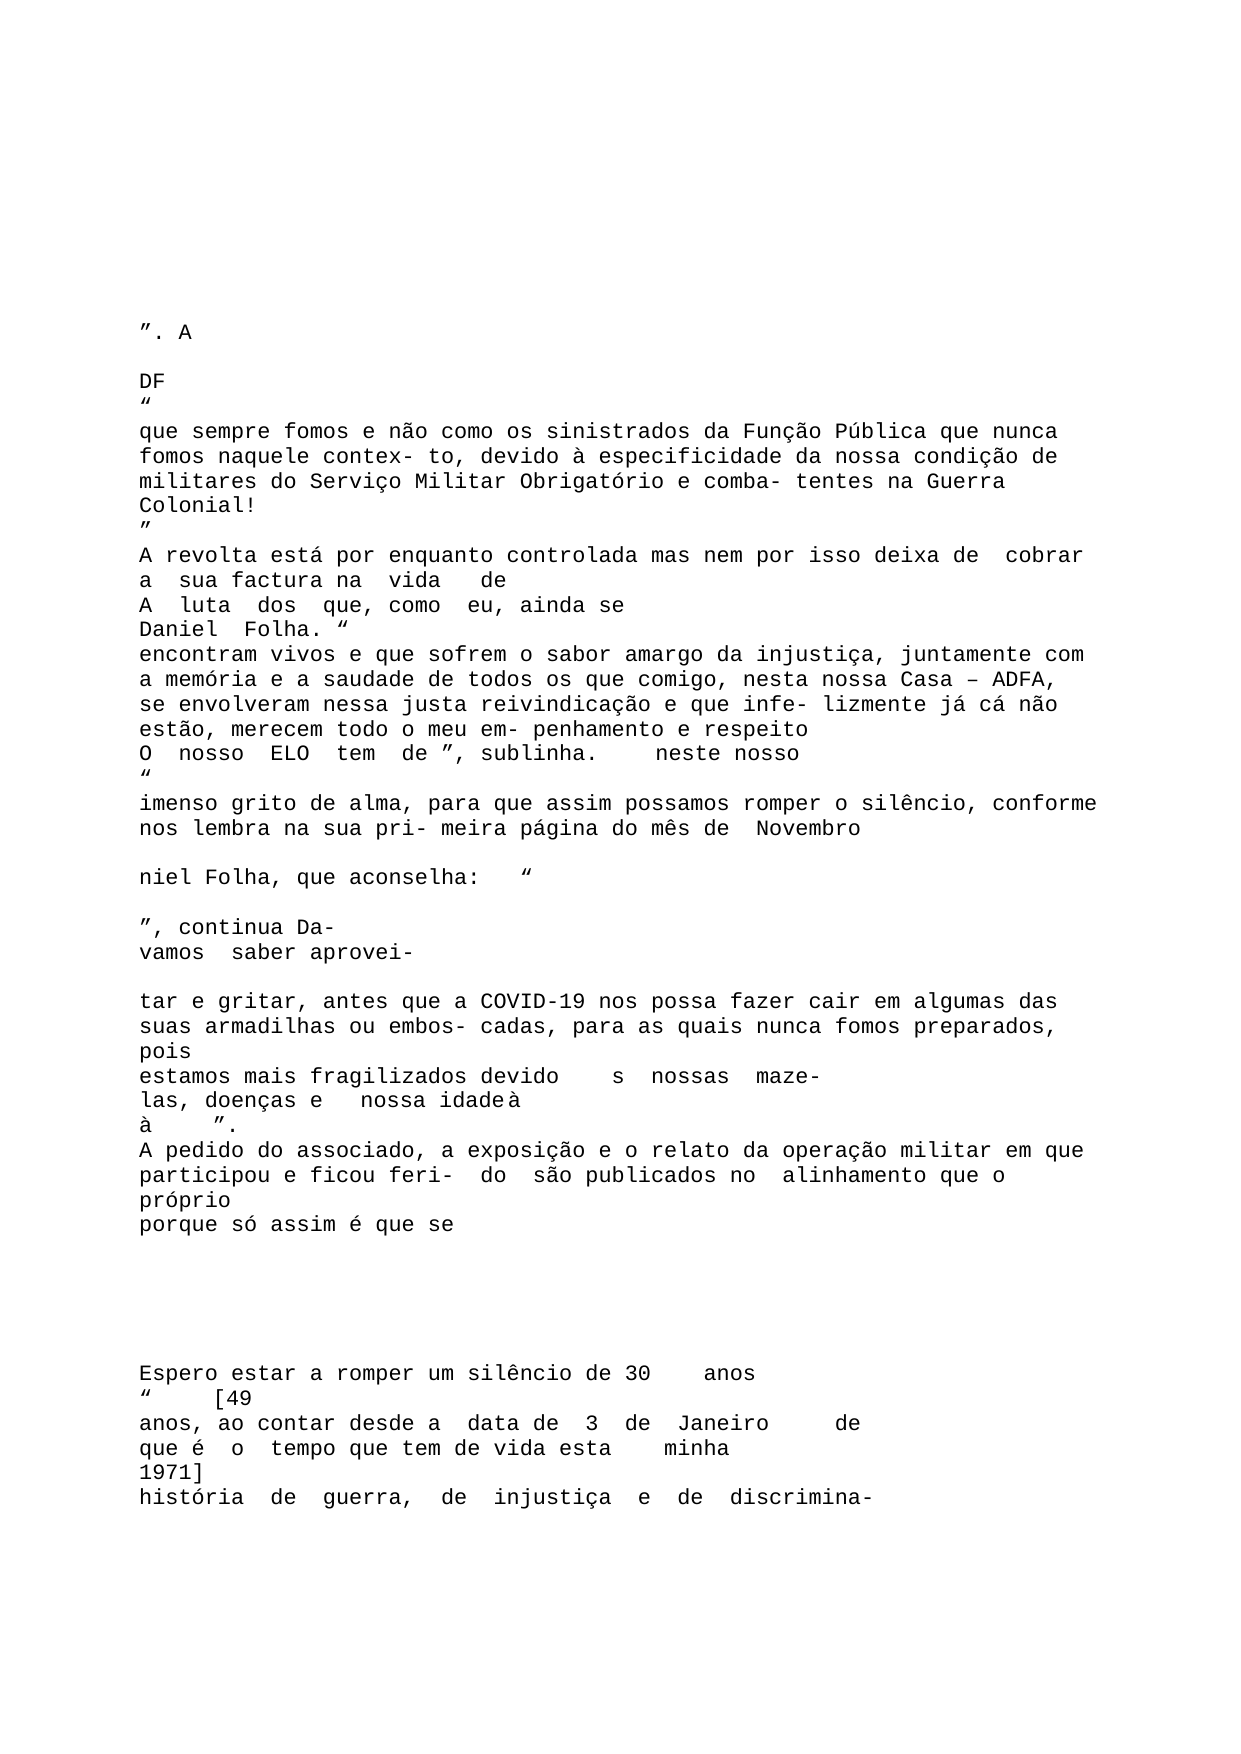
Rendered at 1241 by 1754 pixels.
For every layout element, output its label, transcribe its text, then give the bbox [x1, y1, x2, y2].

text anos, ao contar desde a data de 3 de Janeiro de [139, 1412, 1101, 1437]
text 1971] [139, 1462, 1101, 1486]
text que é o tempo que tem de vida esta minha [139, 1437, 1101, 1462]
text O nosso ELO tem de ”, sublinha. neste nosso [139, 743, 1101, 767]
text encontram vivos e que sofrem o sabor amargo da injustiça, juntamente com a memória e a saudade de todos os que comigo, nesta nossa Casa – ADFA, se envolveram nessa justa reivindicação e que infe- lizmente já cá não estão, merecem todo o meu em- penhamento e respeito [139, 643, 1101, 743]
text niel Folha, que aconselha: “ [139, 867, 1101, 891]
text ”, continua Da- [139, 916, 1101, 941]
text “ [49 [139, 1387, 1101, 1412]
text porque só assim é que se [139, 1214, 1101, 1238]
text à ”. [139, 1114, 1101, 1139]
text vamos saber aprovei- [139, 941, 1101, 966]
text “ [139, 767, 1101, 792]
text imenso grito de alma, para que assim possamos romper o silêncio, conforme nos lembra na sua pri- meira página do mês de Novembro [139, 792, 1101, 842]
text A revolta está por enquanto controlada mas nem por isso deixa de cobrar a sua factura na vida de [139, 544, 1101, 594]
text ” [139, 519, 1101, 544]
text A pedido do associado, a exposição e o relato da operação militar em que participou e ficou feri- do são publicados no alinhamento que o próprio [139, 1139, 1101, 1214]
text que sempre fomos e não como os sinistrados da Função Pública que nunca fomos naquele contex- to, devido à especificidade da nossa condição de militares do Serviço Militar Obrigatório e comba- tentes na Guerra Colonial! [139, 420, 1101, 519]
text DF [139, 371, 1101, 396]
text tar e gritar, antes que a COVID-19 nos possa fazer cair em algumas das suas armadilhas ou embos- cadas, para as quais nunca fomos preparados, pois [139, 991, 1101, 1065]
text las, doenças e nossa idade à [139, 1090, 1101, 1114]
text história de guerra, de injustiça e de discrimina- [139, 1486, 1101, 1511]
text Espero estar a romper um silêncio de 30 anos [139, 1362, 1101, 1387]
text estamos mais fragilizados devido s nossas maze- [139, 1065, 1101, 1090]
text Daniel Folha. “ [139, 619, 1101, 643]
text ”. A [139, 321, 1101, 346]
text A luta dos que, como eu, ainda se [139, 594, 1101, 619]
text “ [139, 396, 1101, 420]
